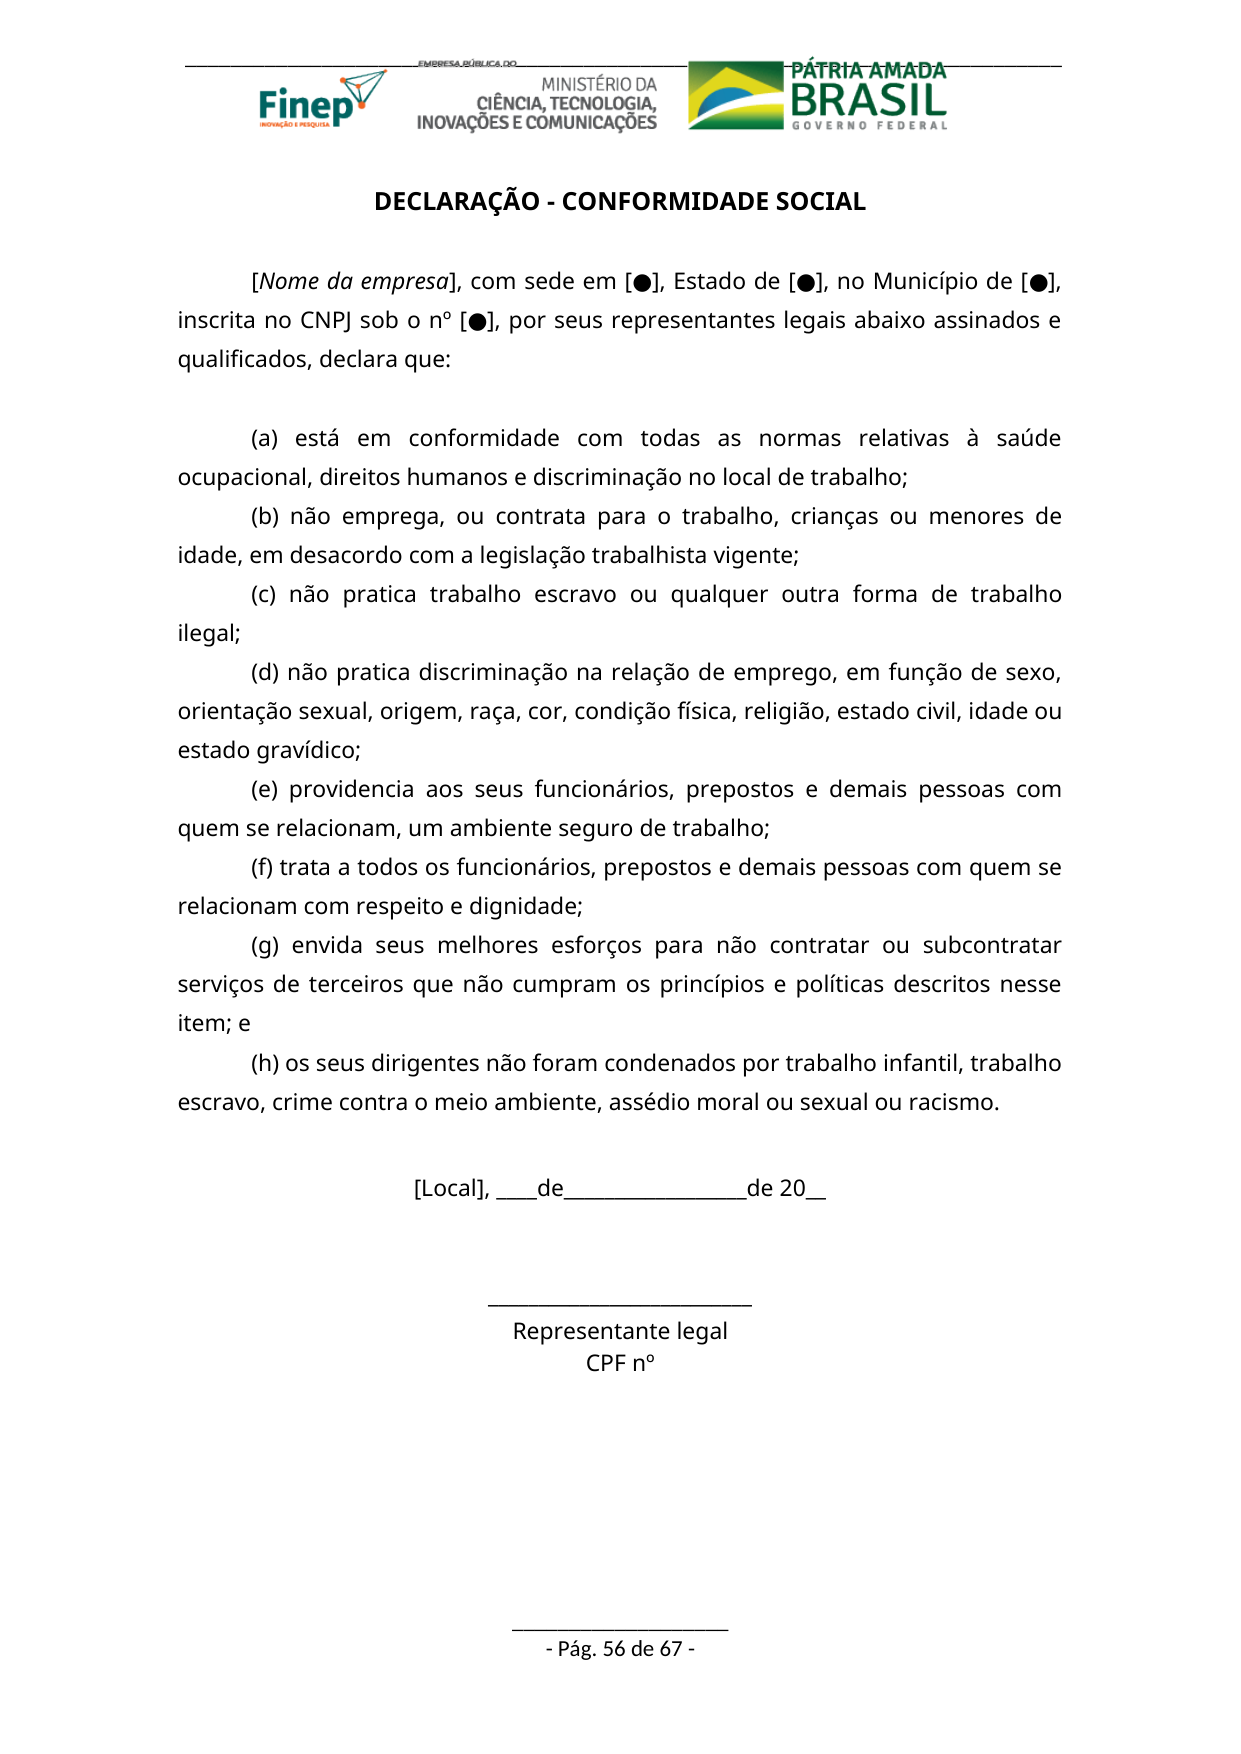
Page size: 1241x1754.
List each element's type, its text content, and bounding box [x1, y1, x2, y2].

text (c) não pratica trabalho escravo ou qualquer outra forma de trabalho ilegal; [177, 578, 1063, 648]
text DECLARAÇÃO - CONFORMIDADE SOCIAL [177, 124, 1063, 218]
text (a) está em conformidade com todas as normas relativas à saúde ocupacional, direitos humanos e discriminação no local de trabalho; [177, 421, 1063, 492]
text __________________________ [177, 1279, 1063, 1311]
text (b) não emprega, ou contrata para o trabalho, crianças ou menores de idade, em desacordo com a legislação trabalhista vigente; [177, 499, 1063, 570]
text (d) não pratica discriminação na relação de emprego, em função de sexo, orientação sexual, origem, raça, cor, condição física, religião, estado civil, idade ou estado gravídico; [177, 656, 1063, 765]
text (g) envida seus melhores esforços para não contratar ou subcontratar serviços de terceiros que não cumpram os princípios e políticas descritos nesse item; e [177, 929, 1063, 1039]
text (h) os seus dirigentes não foram condenados por trabalho infantil, trabalho escravo, crime contra o meio ambiente, assédio moral ou sexual ou racismo. [177, 1046, 1063, 1117]
text CPF nº [177, 1346, 1063, 1378]
text (f) trata a todos os funcionários, prepostos e demais pessoas com quem se relacionam com respeito e dignidade; [177, 851, 1063, 921]
text Representante legal [177, 1315, 1063, 1346]
text [Local], ____de__________________de 20__ [177, 1171, 1063, 1203]
text [Nome da empresa], com sede em [●], Estado de [●], no Município de [●], inscrita no CNPJ sob o nº [●], por seus representantes legais abaixo assinados e qualificados, declara que: [177, 265, 1063, 374]
text (e) providencia aos seus funcionários, prepostos e demais pessoas com quem se relacionam, um ambiente seguro de trabalho; [177, 773, 1063, 843]
